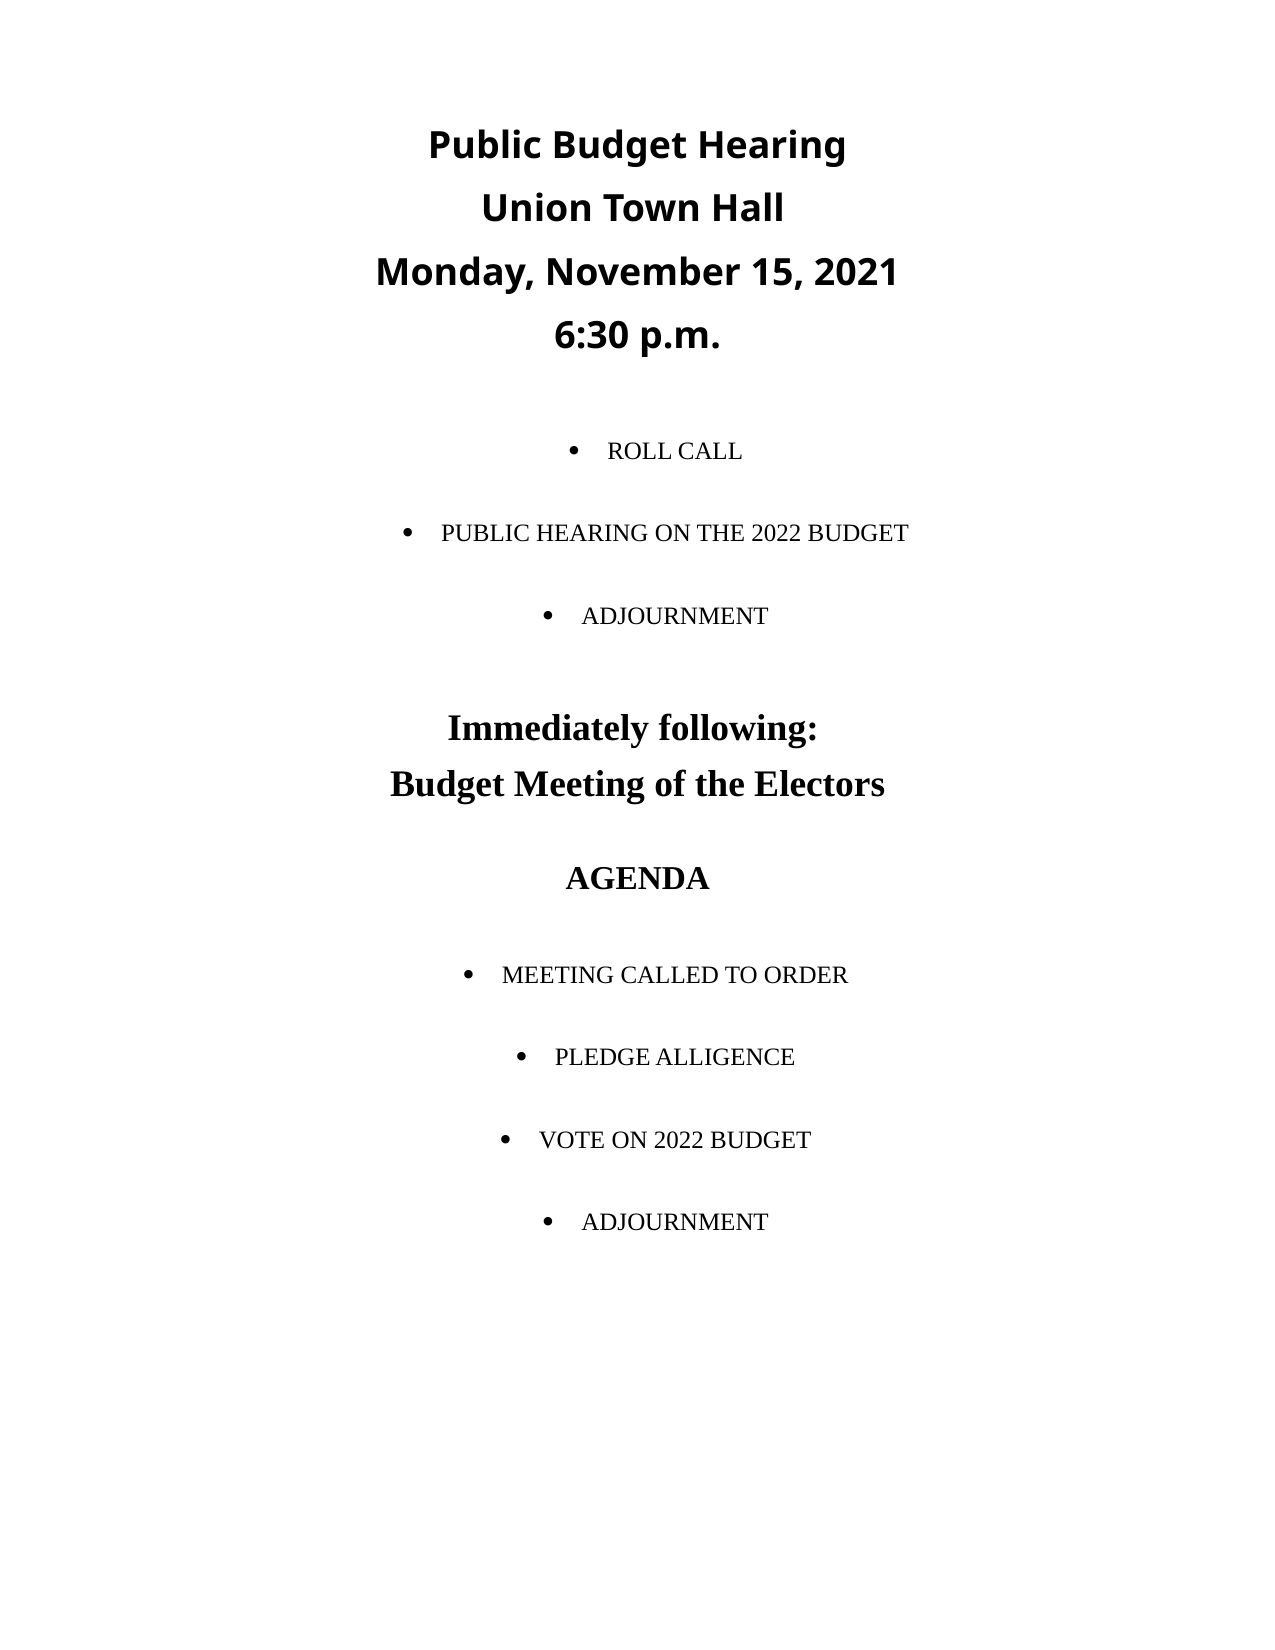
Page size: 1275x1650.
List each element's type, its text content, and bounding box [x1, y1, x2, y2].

text Budget Meeting of the Electors [118, 761, 1157, 804]
list MEETING CALLED TO ORDER [156, 960, 1157, 988]
list ADJOURNMENT [156, 601, 1157, 629]
list ADJOURNMENT [156, 1207, 1157, 1236]
text 6:30 p.m. [118, 309, 1157, 360]
list PUBLIC HEARING ON THE 2022 BUDGET [156, 518, 1157, 547]
list VOTE ON 2022 BUDGET [156, 1125, 1157, 1153]
text Union Town Hall [118, 182, 1157, 233]
text Monday, November 15, 2021 [118, 245, 1157, 296]
list ROLL CALL [156, 436, 1157, 464]
text Immediately following: [118, 706, 1157, 749]
text AGENDA [118, 858, 1157, 896]
text Public Budget Hearing [118, 118, 1157, 169]
list PLEDGE ALLIGENCE [156, 1042, 1157, 1071]
